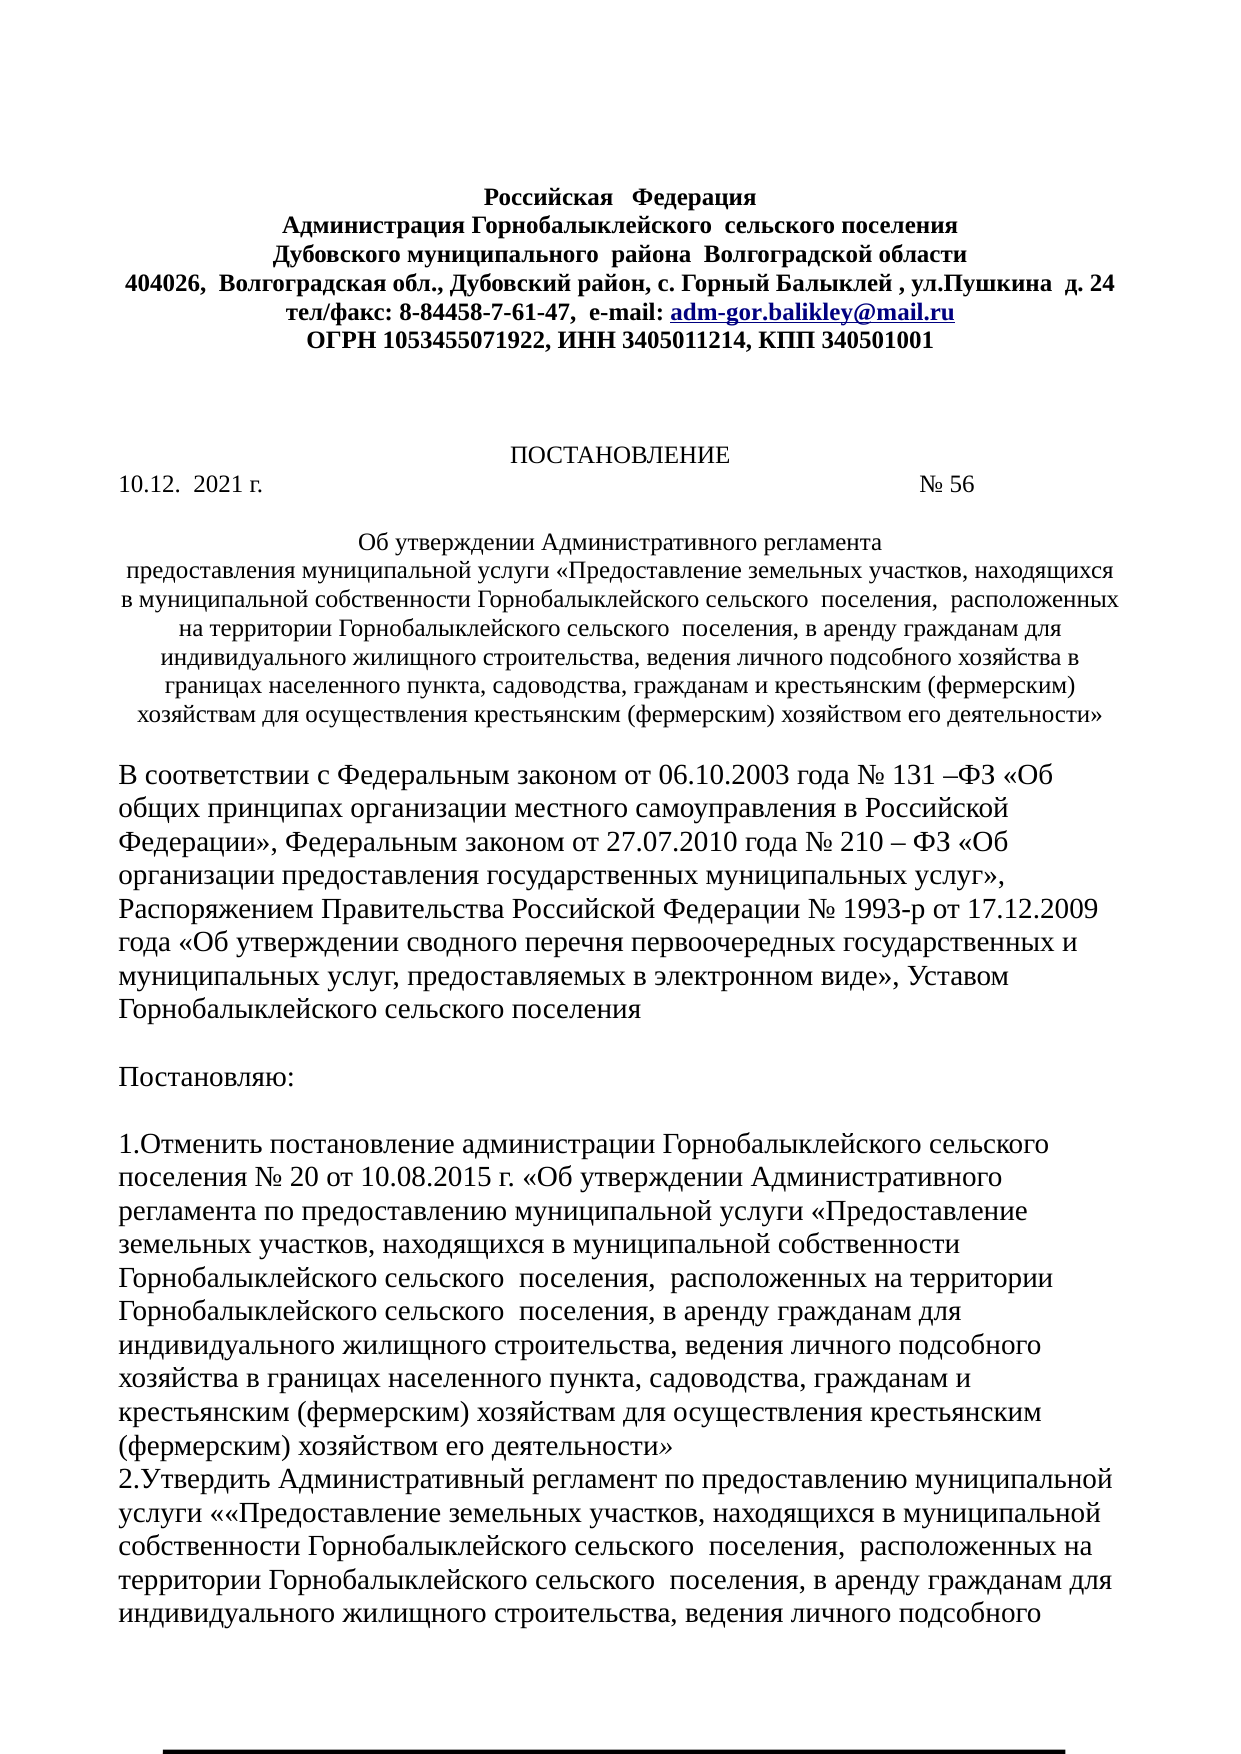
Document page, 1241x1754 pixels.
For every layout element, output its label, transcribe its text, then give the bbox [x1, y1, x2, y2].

text 2.Утвердить Административный регламент по предоставлению муниципальной услуги ««Предоставление земельных участков, находящихся в муниципальной собственности Горнобалыклейского сельского поселения, расположенных на территории Горнобалыклейского сельского поселения, в аренду гражданам для индивидуального жилищного строительства, ведения личного подсобного [118, 1461, 1122, 1629]
text Об утверждении Административного регламента [118, 527, 1122, 556]
text Администрация Горнобалыклейского сельского поселения [118, 211, 1122, 239]
text ОГРН 1053455071922, ИНН 3405011214, КПП 340501001 [118, 326, 1122, 354]
text 404026, Волгоградская обл., Дубовский район, с. Горный Балыклей , ул.Пушкина д. 24 [118, 268, 1122, 297]
text предоставления муниципальной услуги «Предоставление земельных участков, находящихся в муниципальной собственности Горнобалыклейского сельского поселения, расположенных на территории Горнобалыклейского сельского поселения, в аренду гражданам для индивидуального жилищного строительства, ведения личного подсобного хозяйства в границах населенного пункта, садоводства, гражданам и крестьянским (фермерским) хозяйствам для осуществления крестьянским (фермерским) хозяйством его деятельности» [118, 556, 1122, 728]
subtitle В соответствии с Федеральным законом от 06.10.2003 года № 131 –ФЗ «Об общих принципах организации местного самоуправления в Российской Федерации», Федеральным законом от 27.07.2010 года № 210 – ФЗ «Об организации предоставления государственных муниципальных услуг», Распоряжением Правительства Российской Федерации № 1993-р от 17.12.2009 года «Об утверждении сводного перечня первоочередных государственных и муниципальных услуг, предоставляемых в электронном виде», Уставом Горнобалыклейского сельского поселения [118, 757, 1122, 1025]
text Российская Федерация [118, 182, 1122, 211]
text Дубовского муниципального района Волгоградской области [118, 239, 1122, 268]
text 1.Отменить постановление администрации Горнобалыклейского сельского поселения № 20 от 10.08.2015 г. «Об утверждении Административного регламента по предоставлению муниципальной услуги «Предоставление земельных участков, находящихся в муниципальной собственности Горнобалыклейского сельского поселения, расположенных на территории Горнобалыклейского сельского поселения, в аренду гражданам для индивидуального жилищного строительства, ведения личного подсобного хозяйства в границах населенного пункта, садоводства, гражданам и крестьянским (фермерским) хозяйствам для осуществления крестьянским (фермерским) хозяйством его деятельности» [118, 1126, 1122, 1461]
text 10.12. 2021 г. № 56 [118, 469, 1122, 498]
subtitle Постановляю: [118, 1059, 1122, 1092]
text ПОСТАНОВЛЕНИЕ [118, 441, 1122, 469]
text тел/факс: 8-84458-7-61-47, e-mail: adm-gor.balikley@mail.ru [118, 297, 1122, 326]
